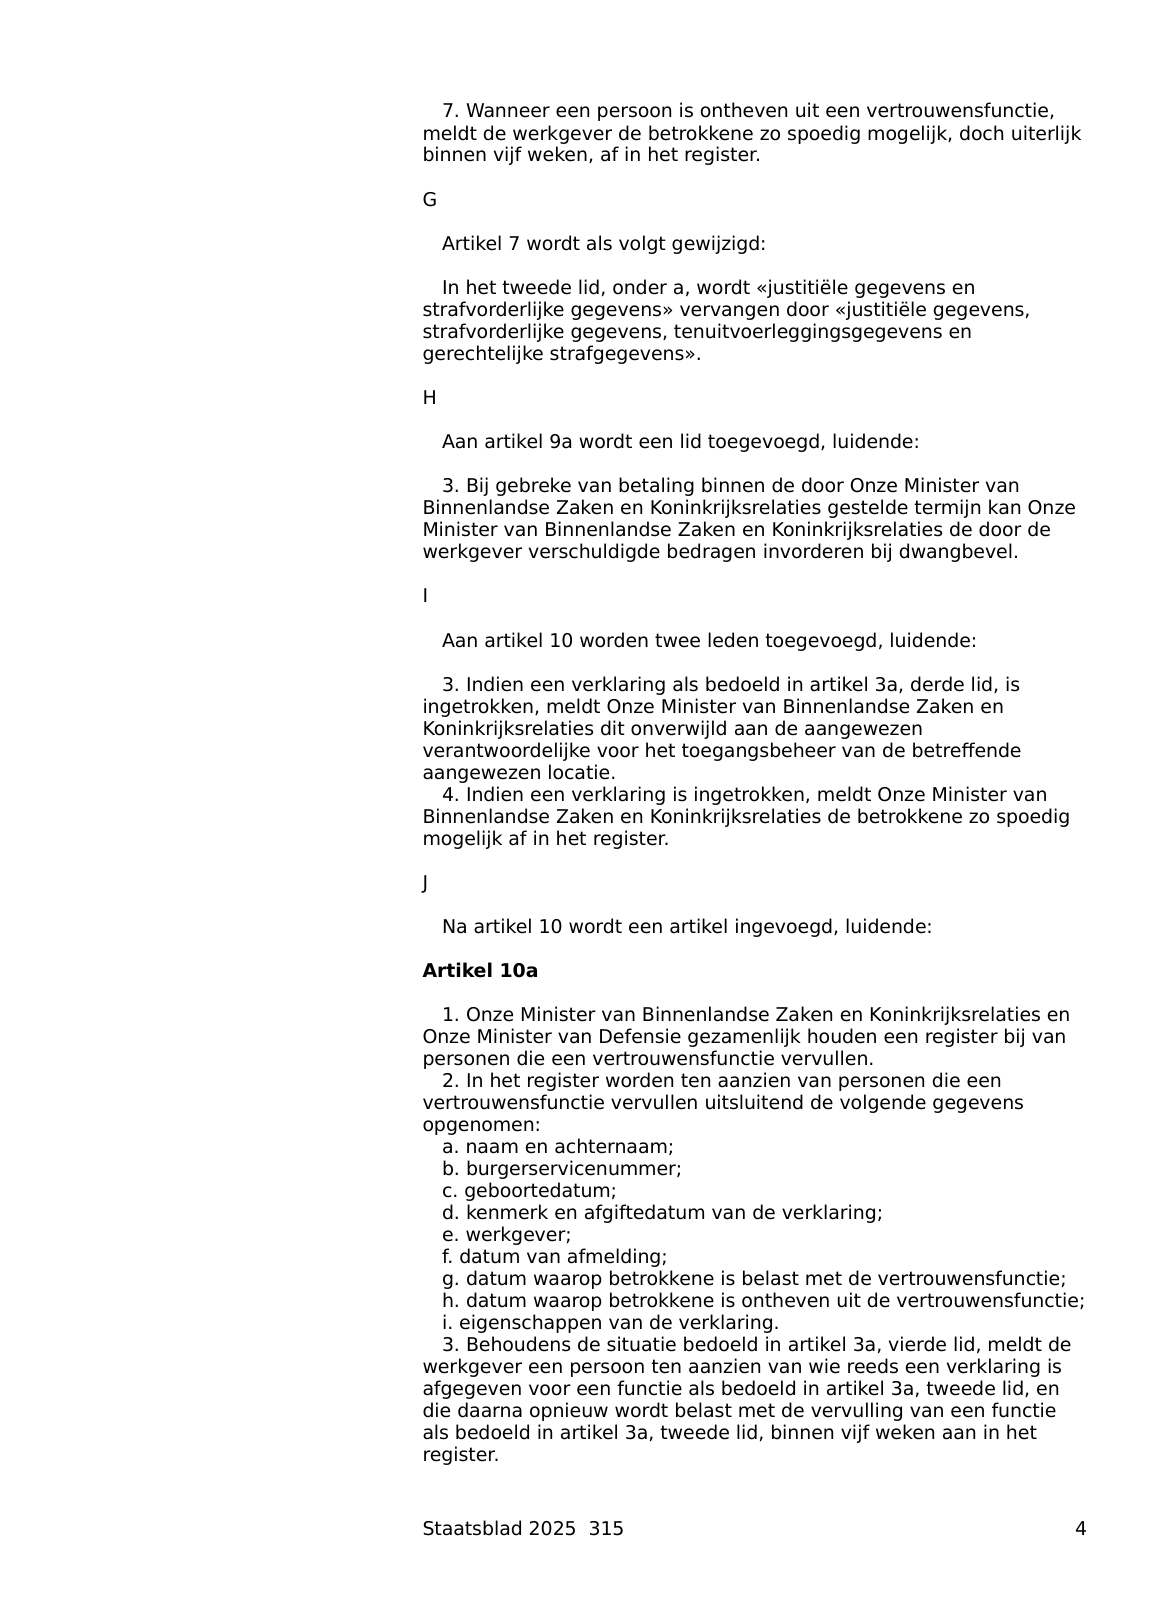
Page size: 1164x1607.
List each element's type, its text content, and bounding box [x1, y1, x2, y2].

text 1. Onze Minister van Binnenlandse Zaken en Koninkrijksrelaties en Onze Minister van Defensie gezamenlijk houden een register bij van personen die een vertrouwensfunctie vervullen. [422, 1004, 1087, 1070]
text e. werkgever; [422, 1224, 1087, 1246]
text I [422, 585, 1087, 607]
text 2. In het register worden ten aanzien van personen die een vertrouwensfunctie vervullen uitsluitend de volgende gegevens opgenomen: [422, 1070, 1087, 1136]
text g. datum waarop betrokkene is belast met de vertrouwensfunctie; [422, 1268, 1087, 1290]
text h. datum waarop betrokkene is ontheven uit de vertrouwensfunctie; [422, 1290, 1087, 1312]
text In het tweede lid, onder a, wordt «justitiële gegevens en strafvorderlijke gegevens» vervangen door «justitiële gegevens, strafvorderlijke gegevens, tenuitvoerleggingsgegevens en gerechtelijke strafgegevens». [422, 277, 1087, 365]
text Na artikel 10 wordt een artikel ingevoegd, luidende: [422, 916, 1087, 938]
text J [422, 872, 1087, 894]
text c. geboortedatum; [422, 1180, 1087, 1202]
text Aan artikel 10 worden twee leden toegevoegd, luidende: [422, 629, 1087, 652]
text Artikel 7 wordt als volgt gewijzigd: [422, 233, 1087, 255]
text 3. Behoudens de situatie bedoeld in artikel 3a, vierde lid, meldt de werkgever een persoon ten aanzien van wie reeds een verklaring is afgegeven voor een functie als bedoeld in artikel 3a, tweede lid, en die daarna opnieuw wordt belast met de vervulling van een functie als bedoeld in artikel 3a, tweede lid, binnen vijf weken aan in het register. [422, 1334, 1087, 1466]
text d. kenmerk en afgiftedatum van de verklaring; [422, 1202, 1087, 1224]
text a. naam en achternaam; [422, 1136, 1087, 1158]
text 7. Wanneer een persoon is ontheven uit een vertrouwensfunctie, meldt de werkgever de betrokkene zo spoedig mogelijk, doch uiterlijk binnen vijf weken, af in het register. [422, 100, 1087, 166]
text H [422, 387, 1087, 409]
text b. burgerservicenummer; [422, 1158, 1087, 1180]
text 3. Indien een verklaring als bedoeld in artikel 3a, derde lid, is ingetrokken, meldt Onze Minister van Binnenlandse Zaken en Koninkrijksrelaties dit onverwijld aan de aangewezen verantwoordelijke voor het toegangsbeheer van de betreffende aangewezen locatie. [422, 674, 1087, 784]
text 4. Indien een verklaring is ingetrokken, meldt Onze Minister van Binnenlandse Zaken en Koninkrijksrelaties de betrokkene zo spoedig mogelijk af in het register. [422, 784, 1087, 849]
subtitle Artikel 10a [422, 960, 1087, 982]
text G [422, 188, 1087, 211]
text f. datum van afmelding; [422, 1246, 1087, 1268]
text i. eigenschappen van de verklaring. [422, 1312, 1087, 1334]
text Aan artikel 9a wordt een lid toegevoegd, luidende: [422, 431, 1087, 453]
text 3. Bij gebreke van betaling binnen de door Onze Minister van Binnenlandse Zaken en Koninkrijksrelaties gestelde termijn kan Onze Minister van Binnenlandse Zaken en Koninkrijksrelaties de door de werkgever verschuldigde bedragen invorderen bij dwangbevel. [422, 475, 1087, 563]
